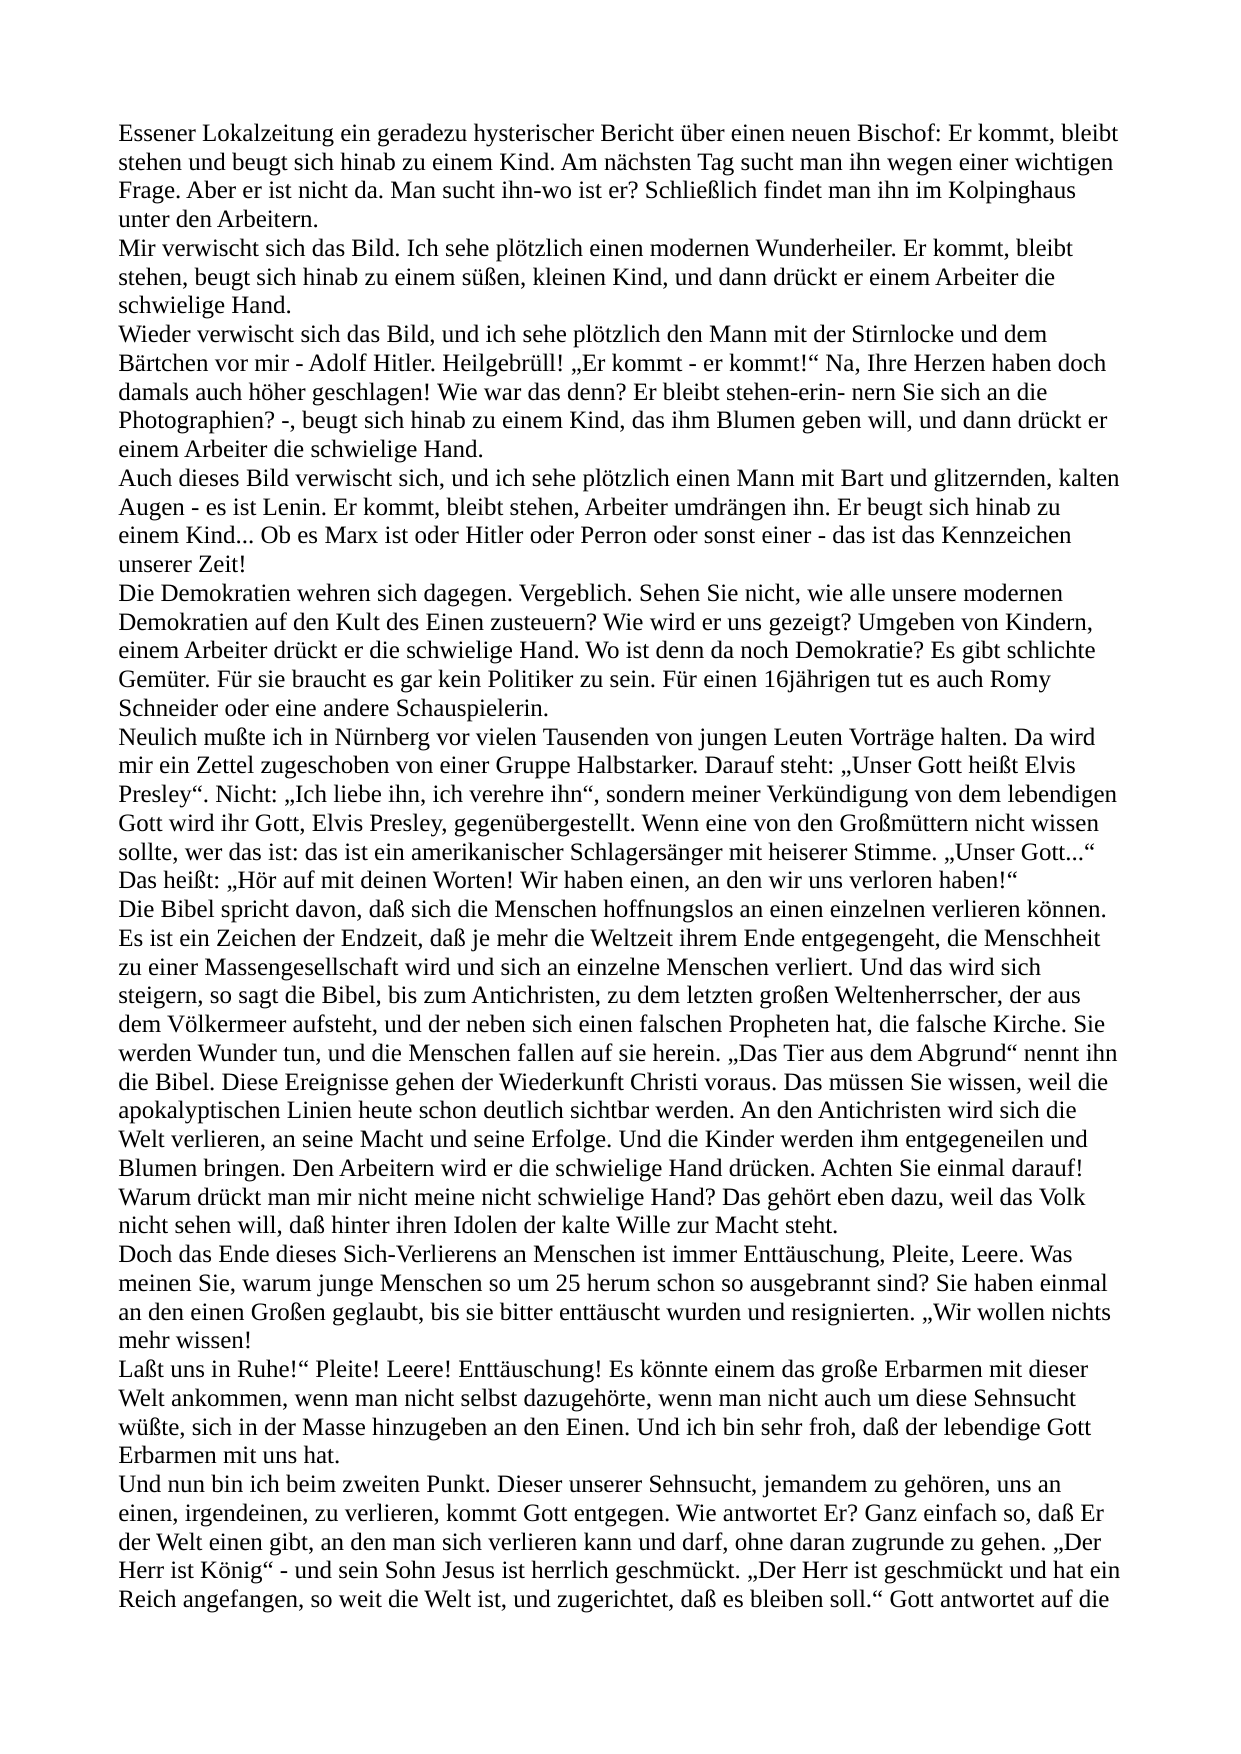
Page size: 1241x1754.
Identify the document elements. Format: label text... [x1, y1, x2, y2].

text Neulich mußte ich in Nürnberg vor vielen Tausenden von jungen Leuten Vorträge halten. Da wird mir ein Zettel zugeschoben von einer Gruppe Halbstarker. Darauf steht: „Unser Gott heißt Elvis Presley“. Nicht: „Ich liebe ihn, ich verehre ihn“, sondern meiner Verkündigung von dem lebendigen Gott wird ihr Gott, Elvis Presley, gegenübergestellt. Wenn eine von den Großmüttern nicht wissen sollte, wer das ist: das ist ein amerikanischer Schlagersänger mit heiserer Stimme. „Unser Gott...“ Das heißt: „Hör auf mit deinen Worten! Wir haben einen, an den wir uns verloren haben!“ [118, 722, 1122, 894]
text Und nun bin ich beim zweiten Punkt. Dieser unserer Sehnsucht, jemandem zu gehören, uns an einen, irgendeinen, zu verlieren, kommt Gott entgegen. Wie antwortet Er? Ganz einfach so, daß Er der Welt einen gibt, an den man sich verlieren kann und darf, ohne daran zugrunde zu gehen. „Der Herr ist König“ - und sein Sohn Jesus ist herrlich geschmückt. „Der Herr ist geschmückt und hat ein Reich angefangen, so weit die Welt ist, und zugerichtet, daß es bleiben soll.“ Gott antwortet auf die [118, 1469, 1122, 1613]
text Wieder verwischt sich das Bild, und ich sehe plötzlich den Mann mit der Stirnlocke und dem Bärtchen vor mir - Adolf Hitler. Heilgebrüll! „Er kommt - er kommt!“ Na, Ihre Herzen haben doch damals auch höher geschlagen! Wie war das denn? Er bleibt stehen-erin- nern Sie sich an die Photographien? -, beugt sich hinab zu einem Kind, das ihm Blumen geben will, und dann drückt er einem Arbeiter die schwielige Hand. [118, 319, 1122, 463]
text Mir verwischt sich das Bild. Ich sehe plötzlich einen modernen Wunderheiler. Er kommt, bleibt stehen, beugt sich hinab zu einem süßen, kleinen Kind, und dann drückt er einem Arbeiter die schwielige Hand. [118, 233, 1122, 319]
text Die Demokratien wehren sich dagegen. Vergeblich. Sehen Sie nicht, wie alle unsere modernen Demokratien auf den Kult des Einen zusteuern? Wie wird er uns gezeigt? Umgeben von Kindern, einem Arbeiter drückt er die schwielige Hand. Wo ist denn da noch Demokratie? Es gibt schlichte Gemüter. Für sie braucht es gar kein Politiker zu sein. Für einen 16jährigen tut es auch Romy Schneider oder eine andere Schauspielerin. [118, 578, 1122, 722]
text Essener Lokalzeitung ein geradezu hysterischer Bericht über einen neuen Bischof: Er kommt, bleibt stehen und beugt sich hinab zu einem Kind. Am nächsten Tag sucht man ihn wegen einer wichtigen Frage. Aber er ist nicht da. Man sucht ihn-wo ist er? Schließlich findet man ihn im Kolpinghaus unter den Arbeitern. [118, 118, 1122, 233]
text Laßt uns in Ruhe!“ Pleite! Leere! Enttäuschung! Es könnte einem das große Erbarmen mit dieser Welt ankommen, wenn man nicht selbst dazugehörte, wenn man nicht auch um diese Sehnsucht wüßte, sich in der Masse hinzugeben an den Einen. Und ich bin sehr froh, daß der lebendige Gott Erbarmen mit uns hat. [118, 1354, 1122, 1469]
text Die Bibel spricht davon, daß sich die Menschen hoffnungslos an einen einzelnen verlieren können. Es ist ein Zeichen der Endzeit, daß je mehr die Weltzeit ihrem Ende entgegengeht, die Menschheit zu einer Massengesellschaft wird und sich an einzelne Menschen verliert. Und das wird sich steigern, so sagt die Bibel, bis zum Antichristen, zu dem letzten großen Weltenherrscher, der aus dem Völkermeer aufsteht, und der neben sich einen falschen Propheten hat, die falsche Kirche. Sie werden Wunder tun, und die Menschen fallen auf sie herein. „Das Tier aus dem Abgrund“ nennt ihn die Bibel. Diese Ereignisse gehen der Wiederkunft Christi voraus. Das müssen Sie wissen, weil die apokalyptischen Linien heute schon deutlich sichtbar werden. An den Antichristen wird sich die Welt verlieren, an seine Macht und seine Erfolge. Und die Kinder werden ihm entgegeneilen und Blumen bringen. Den Arbeitern wird er die schwielige Hand drücken. Achten Sie einmal darauf! Warum drückt man mir nicht meine nicht schwielige Hand? Das gehört eben dazu, weil das Volk nicht sehen will, daß hinter ihren Idolen der kalte Wille zur Macht steht. [118, 894, 1122, 1239]
text Auch dieses Bild verwischt sich, und ich sehe plötzlich einen Mann mit Bart und glitzernden, kalten Augen - es ist Lenin. Er kommt, bleibt stehen, Arbeiter umdrängen ihn. Er beugt sich hinab zu einem Kind... Ob es Marx ist oder Hitler oder Perron oder sonst einer - das ist das Kennzeichen unserer Zeit! [118, 463, 1122, 578]
text Doch das Ende dieses Sich-Verlierens an Menschen ist immer Enttäuschung, Pleite, Leere. Was meinen Sie, warum junge Menschen so um 25 herum schon so ausgebrannt sind? Sie haben einmal an den einen Großen geglaubt, bis sie bitter enttäuscht wurden und resignierten. „Wir wollen nichts mehr wissen! [118, 1239, 1122, 1354]
